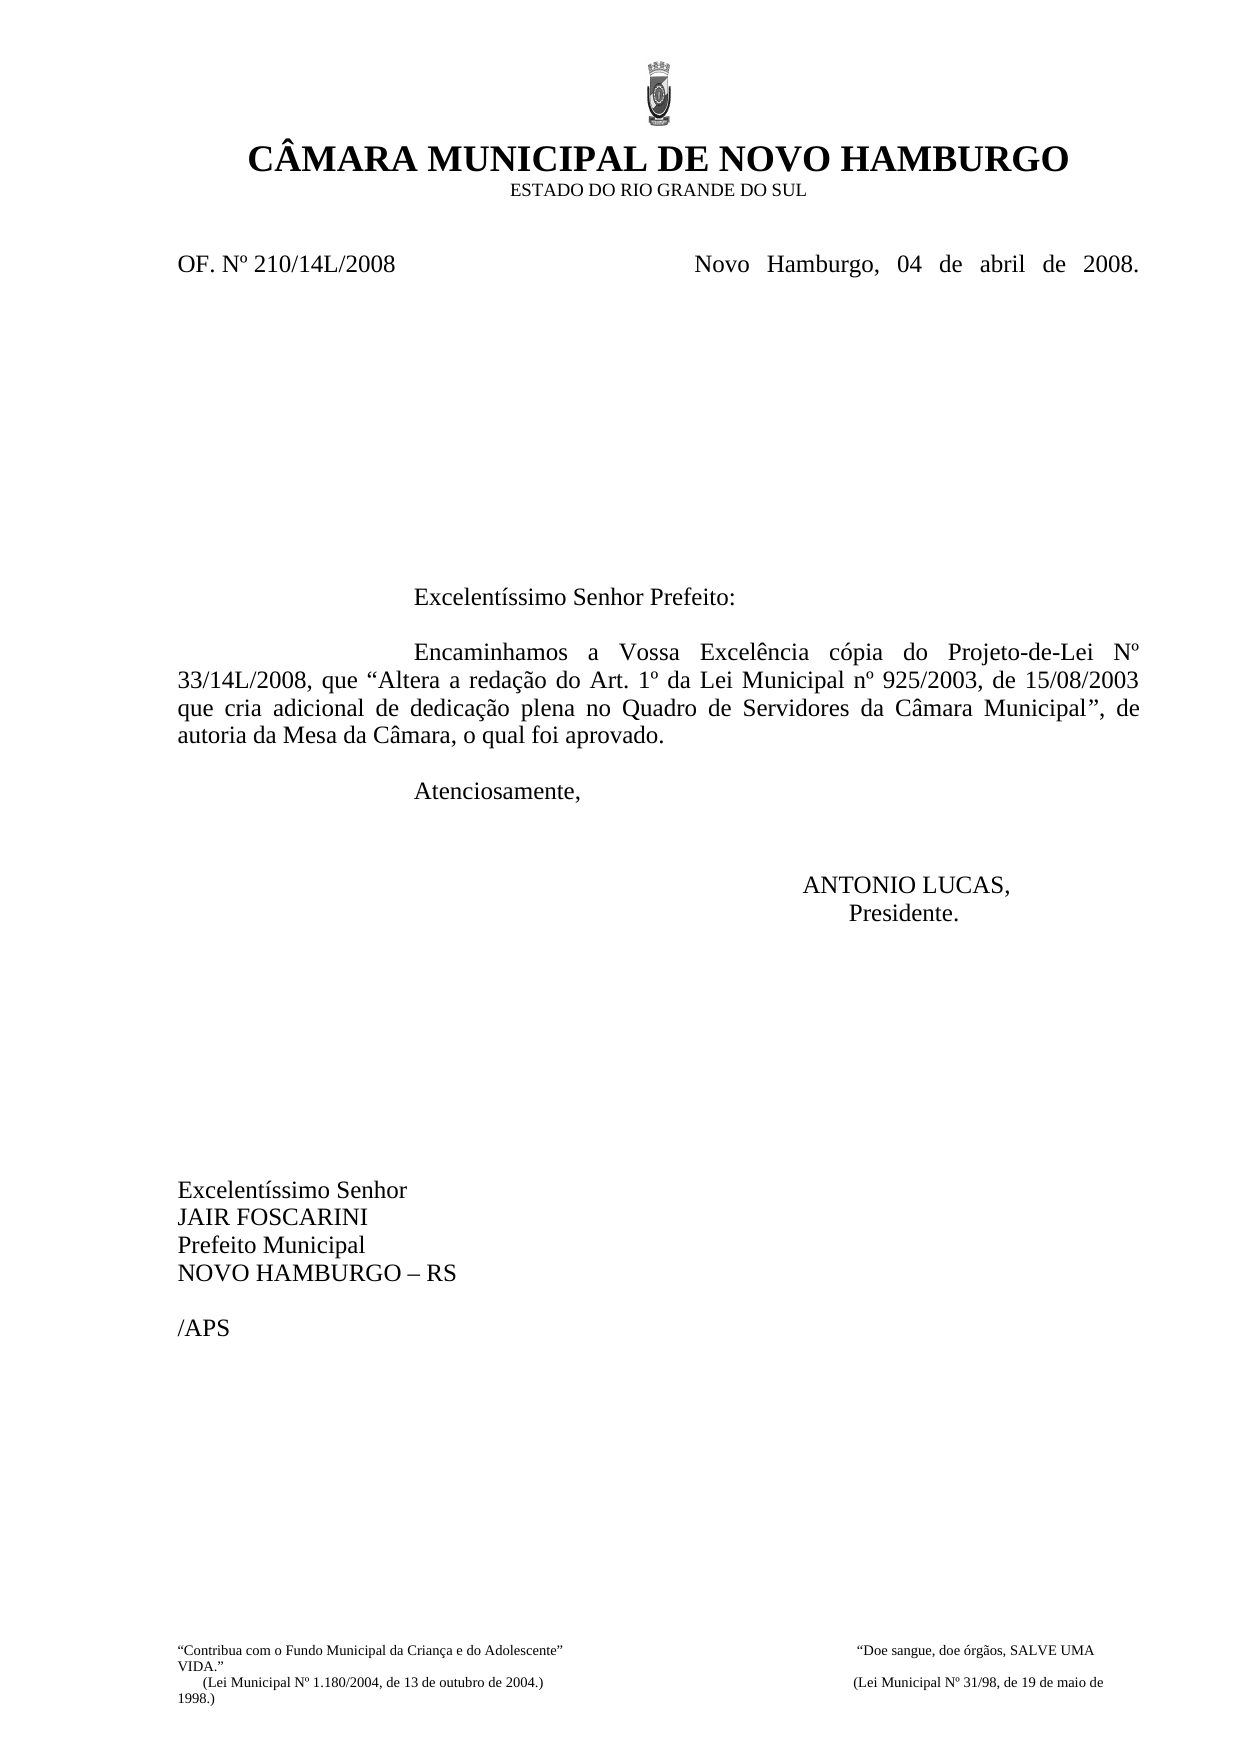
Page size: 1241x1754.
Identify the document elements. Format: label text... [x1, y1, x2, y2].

text NOVO HAMBURGO – RS [177, 1259, 1140, 1287]
text Presidente. [177, 899, 1140, 926]
text Excelentíssimo Senhor Prefeito: [177, 583, 1140, 611]
text ANTONIO LUCAS, [177, 871, 1140, 899]
text Encaminhamos a Vossa Excelência cópia do Projeto-de-Lei Nº 33/14L/2008, que “Altera a redação do Art. 1º da Lei Municipal nº 925/2003, de 15/08/2003 que cria adicional de dedicação plena no Quadro de Servidores da Câmara Municipal”, de autoria da Mesa da Câmara, o qual foi aprovado. [177, 638, 1140, 749]
text Prefeito Municipal [177, 1231, 1140, 1259]
text Atenciosamente, [177, 777, 1140, 804]
text /APS [177, 1314, 1140, 1342]
text OF. Nº 210/14L/2008 Novo Hamburgo, 04 de abril de 2008. [177, 250, 1140, 306]
text JAIR FOSCARINI [177, 1203, 1140, 1231]
text Excelentíssimo Senhor [177, 1176, 1140, 1203]
